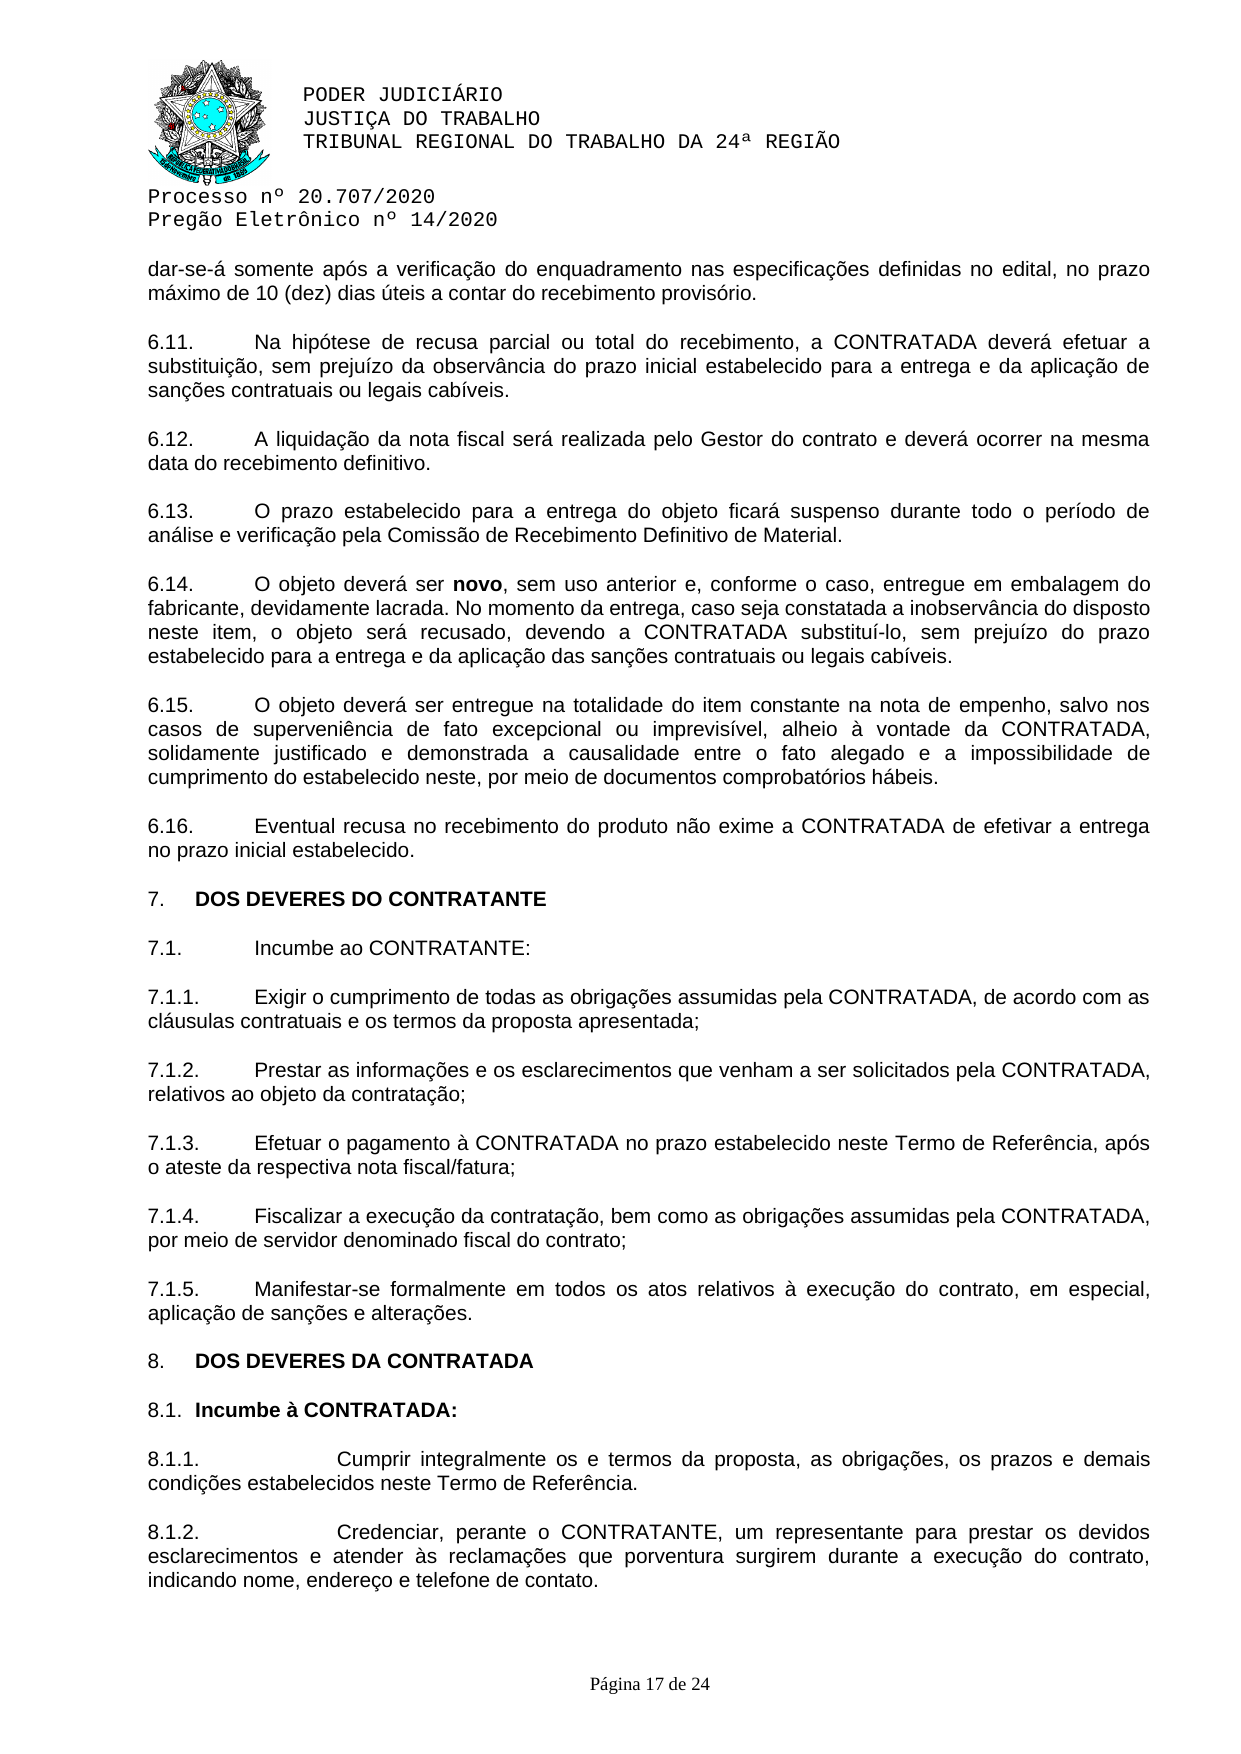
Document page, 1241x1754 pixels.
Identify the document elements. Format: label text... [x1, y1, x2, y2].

picture [147, 59, 272, 186]
subtitle Cumprir integralmente os e termos da proposta, as obrigações, os prazos e demais condições estabelecidos neste Termo de Referência. [147, 1447, 1152, 1495]
subtitle DOS DEVERES DO CONTRATANTE [147, 887, 1152, 911]
subtitle Exigir o cumprimento de todas as obrigações assumidas pela CONTRATADA, de acordo com as cláusulas contratuais e os termos da proposta apresentada; [147, 985, 1152, 1033]
subtitle Na hipótese de recusa parcial ou total do recebimento, a CONTRATADA deverá efetuar a substituição, sem prejuízo da observância do prazo inicial estabelecido para a entrega e da aplicação de sanções contratuais ou legais cabíveis. [147, 329, 1152, 401]
subtitle O objeto deverá ser entregue na totalidade do item constante na nota de empenho, salvo nos casos de superveniência de fato excepcional ou imprevisível, alheio à vontade da CONTRATADA, solidamente justificado e demonstrada a causalidade entre o fato alegado e a impossibilidade de cumprimento do estabelecido neste, por meio de documentos comprobatórios hábeis. [147, 693, 1152, 789]
subtitle Credenciar, perante o CONTRATANTE, um representante para prestar os devidos esclarecimentos e atender às reclamações que porventura surgirem durante a execução do contrato, indicando nome, endereço e telefone de contato. [147, 1520, 1152, 1592]
subtitle Manifestar-se formalmente em todos os atos relativos à execução do contrato, em especial, aplicação de sanções e alterações. [147, 1276, 1152, 1324]
subtitle Incumbe ao CONTRATANTE: [147, 936, 1152, 960]
subtitle DOS DEVERES DA CONTRATADA [147, 1349, 1152, 1373]
subtitle dar-se-á somente após a verificação do enquadramento nas especificações definidas no edital, no prazo máximo de 10 (dez) dias úteis a contar do recebimento provisório. [147, 257, 1152, 304]
subtitle A liquidação da nota fiscal será realizada pelo Gestor do contrato e deverá ocorrer na mesma data do recebimento definitivo. [147, 426, 1152, 474]
subtitle Efetuar o pagamento à CONTRATADA no prazo estabelecido neste Termo de Referência, após o ateste da respectiva nota fiscal/fatura; [147, 1131, 1152, 1178]
subtitle O objeto deverá ser novo, sem uso anterior e, conforme o caso, entregue em embalagem do fabricante, devidamente lacrada. No momento da entrega, caso seja constatada a inobservância do disposto neste item, o objeto será recusado, devendo a CONTRATADA substituí-lo, sem prejuízo do prazo estabelecido para a entrega e da aplicação das sanções contratuais ou legais cabíveis. [147, 572, 1152, 668]
subtitle O prazo estabelecido para a entrega do objeto ficará suspenso durante todo o período de análise e verificação pela Comissão de Recebimento Definitivo de Material. [147, 499, 1152, 547]
subtitle Fiscalizar a execução da contratação, bem como as obrigações assumidas pela CONTRATADA, por meio de servidor denominado fiscal do contrato; [147, 1203, 1152, 1251]
subtitle Incumbe à CONTRATADA: [147, 1398, 1152, 1422]
subtitle Prestar as informações e os esclarecimentos que venham a ser solicitados pela CONTRATADA, relativos ao objeto da contratação; [147, 1058, 1152, 1106]
subtitle Eventual recusa no recebimento do produto não exime a CONTRATADA de efetivar a entrega no prazo inicial estabelecido. [147, 814, 1152, 862]
